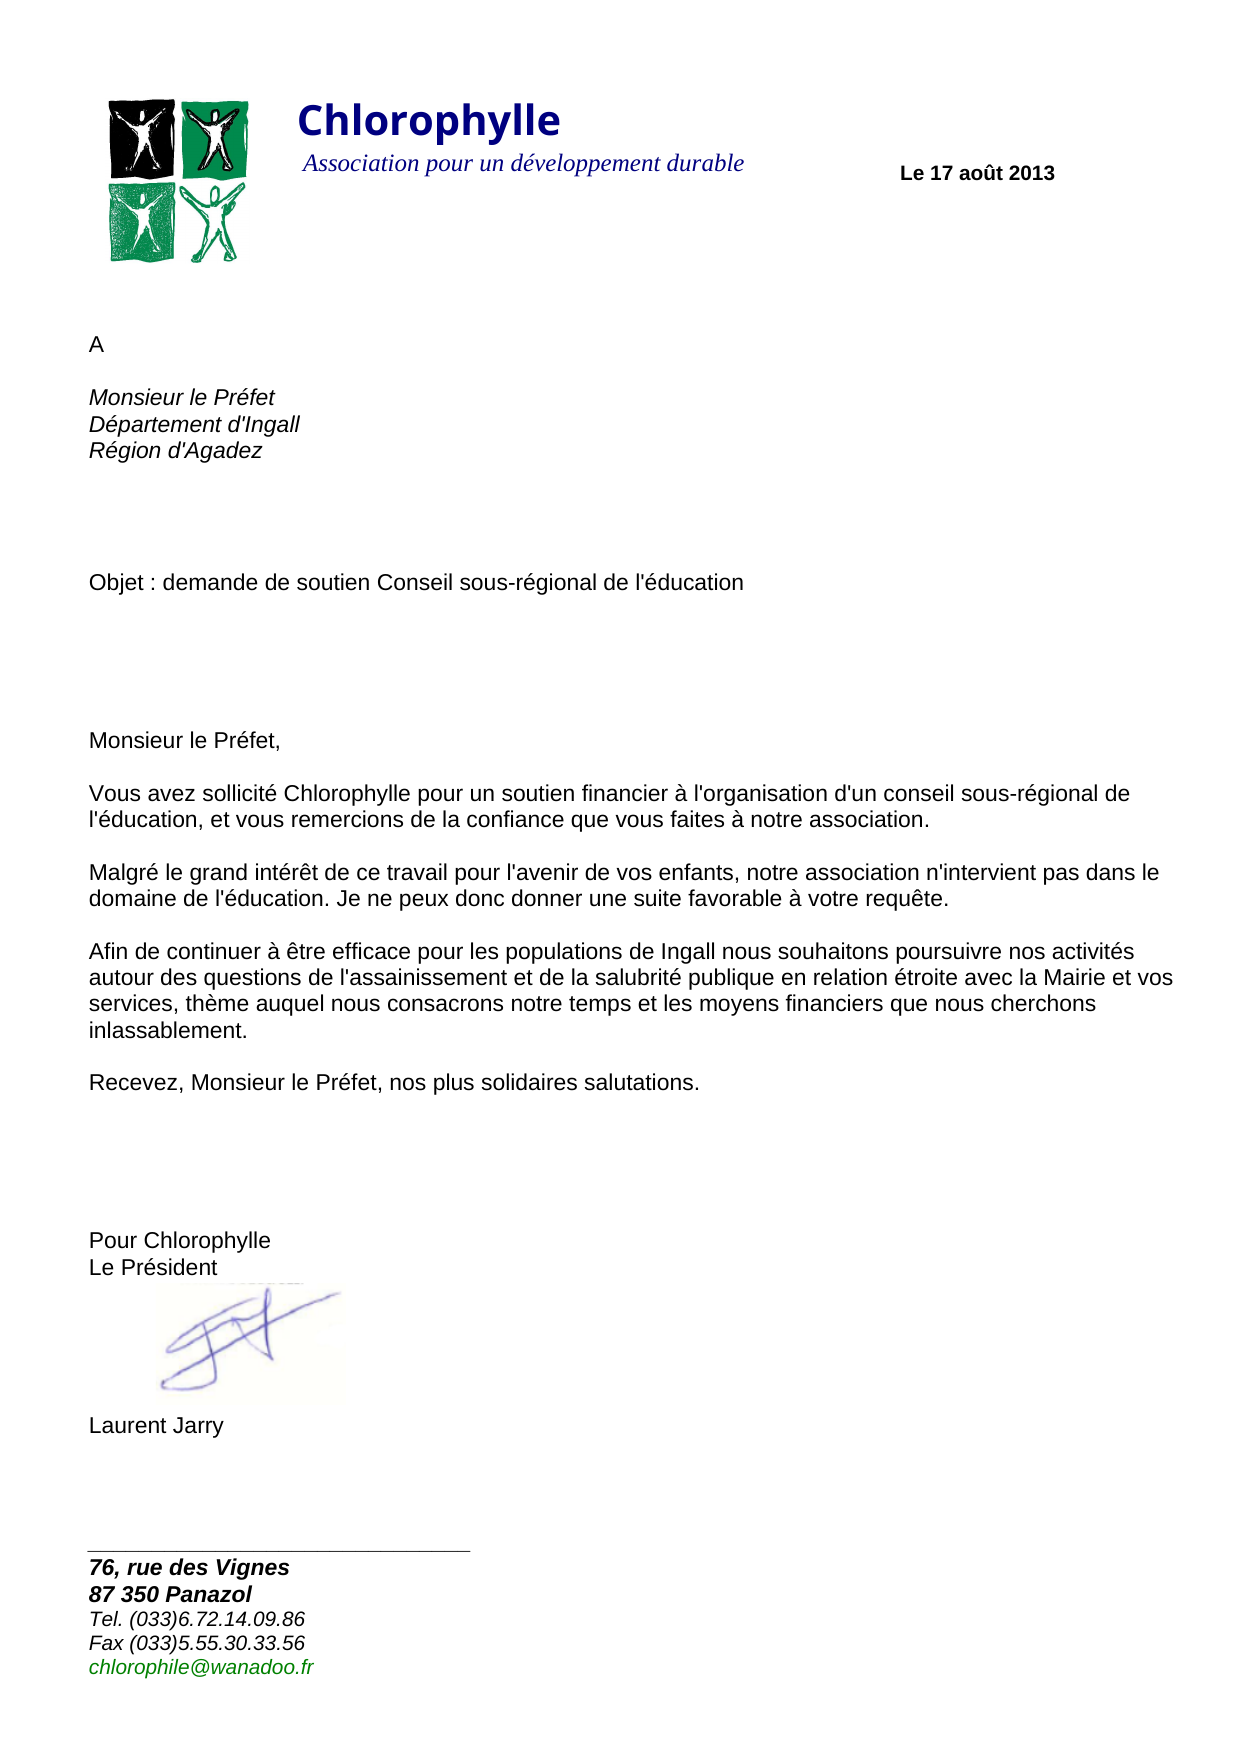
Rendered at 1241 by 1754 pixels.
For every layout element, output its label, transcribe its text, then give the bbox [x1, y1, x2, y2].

text Département d'Ingall [89, 411, 1181, 437]
text Objet : demande de soutien Conseil sous-régional de l'éducation [89, 569, 1181, 595]
text Malgré le grand intérêt de ce travail pour l'avenir de vos enfants, notre association n'intervient pas dans le domaine de l'éducation. Je ne peux donc donner une suite favorable à votre requête. [89, 858, 1181, 911]
text Pour Chlorophylle [89, 1227, 1181, 1254]
text Afin de continuer à être efficace pour les populations de Ingall nous souhaitons poursuivre nos activités autour des questions de l'assainissement et de la salubrité publique en relation étroite avec la Mairie et vos services, thème auquel nous consacrons notre temps et les moyens financiers que nous cherchons inlassablement. [89, 938, 1181, 1043]
picture [105, 98, 250, 264]
text Vous avez sollicité Chlorophylle pour un soutien financier à l'organisation d'un conseil sous-régional de l'éducation, et vous remercions de la confiance que vous faites à notre association. [89, 779, 1181, 832]
text A [89, 331, 1181, 358]
text Monsieur le Préfet, [89, 727, 1181, 753]
text Monsieur le Préfet [89, 384, 1181, 411]
text Le Président [89, 1254, 1181, 1280]
subtitle Chlorophylle [297, 91, 797, 148]
text Le 17 août 2013 [797, 161, 1181, 185]
text Laurent Jarry [89, 1412, 1181, 1438]
picture [155, 1283, 346, 1405]
text Région d'Agadez [89, 437, 1181, 463]
text Recevez, Monsieur le Préfet, nos plus solidaires salutations. [89, 1069, 1181, 1096]
text Association pour un développement durable [297, 148, 797, 209]
